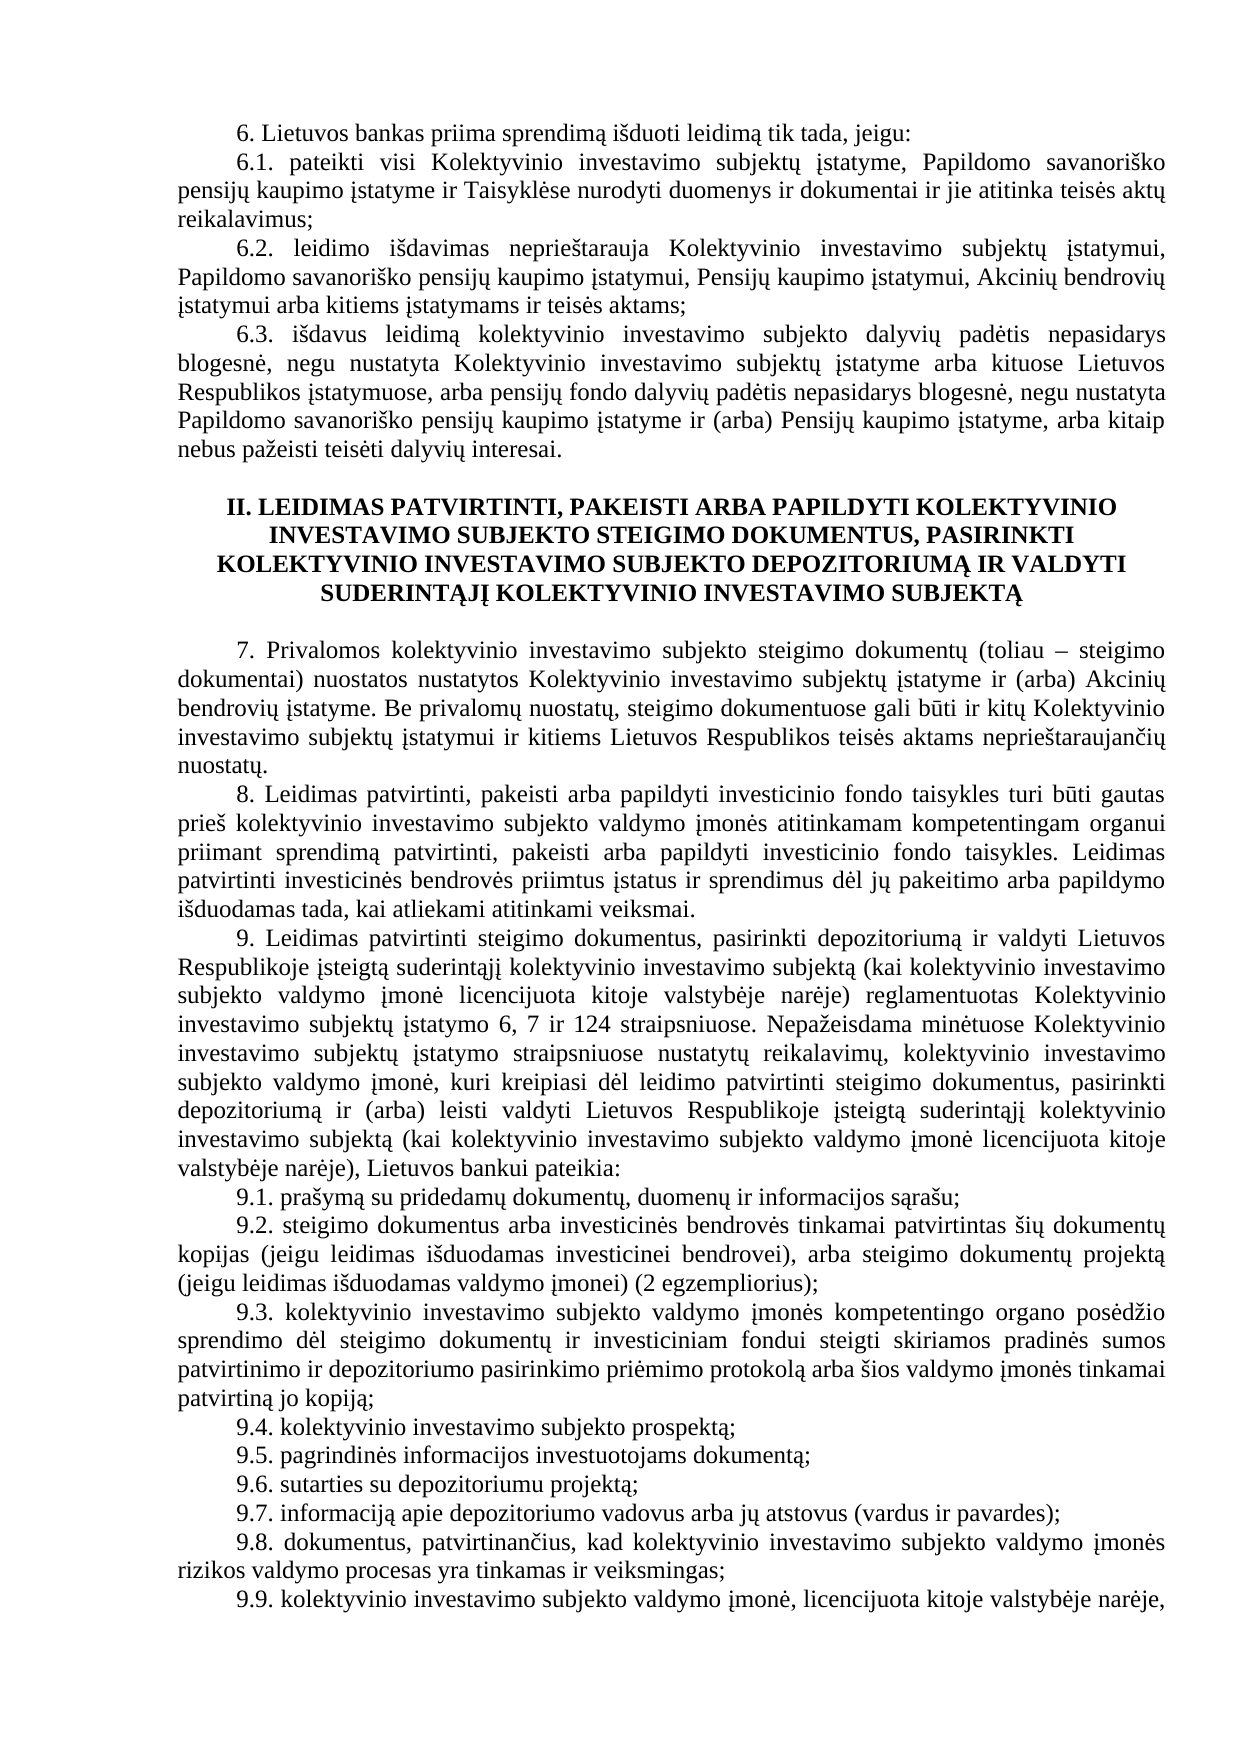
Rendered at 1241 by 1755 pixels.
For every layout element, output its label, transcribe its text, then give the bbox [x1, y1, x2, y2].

text 9.9. kolektyvinio investavimo subjekto valdymo įmonė, licencijuota kitoje valstybėje narėje, [177, 1584, 1166, 1613]
text 8. Leidimas patvirtinti, pakeisti arba papildyti investicinio fondo taisykles turi būti gautas prieš kolektyvinio investavimo subjekto valdymo įmonės atitinkamam kompetentingam organui priimant sprendimą patvirtinti, pakeisti arba papildyti investicinio fondo taisykles. Leidimas patvirtinti investicinės bendrovės priimtus įstatus ir sprendimus dėl jų pakeitimo arba papildymo išduodamas tada, kai atliekami atitinkami veiksmai. [177, 779, 1166, 923]
text 9. Leidimas patvirtinti steigimo dokumentus, pasirinkti depozitoriumą ir valdyti Lietuvos Respublikoje įsteigtą suderintąjį kolektyvinio investavimo subjektą (kai kolektyvinio investavimo subjekto valdymo įmonė licencijuota kitoje valstybėje narėje) reglamentuotas Kolektyvinio investavimo subjektų įstatymo 6, 7 ir 124 straipsniuose. Nepažeisdama minėtuose Kolektyvinio investavimo subjektų įstatymo straipsniuose nustatytų reikalavimų, kolektyvinio investavimo subjekto valdymo įmonė, kuri kreipiasi dėl leidimo patvirtinti steigimo dokumentus, pasirinkti depozitoriumą ir (arba) leisti valdyti Lietuvos Respublikoje įsteigtą suderintąjį kolektyvinio investavimo subjektą (kai kolektyvinio investavimo subjekto valdymo įmonė licencijuota kitoje valstybėje narėje), Lietuvos bankui pateikia: [177, 923, 1166, 1182]
text 9.8. dokumentus, patvirtinančius, kad kolektyvinio investavimo subjekto valdymo įmonės rizikos valdymo procesas yra tinkamas ir veiksmingas; [177, 1527, 1166, 1584]
text 6. Lietuvos bankas priima sprendimą išduoti leidimą tik tada, jeigu: [177, 118, 1166, 147]
text 6.1. pateikti visi Kolektyvinio investavimo subjektų įstatyme, Papildomo savanoriško pensijų kaupimo įstatyme ir Taisyklėse nurodyti duomenys ir dokumentai ir jie atitinka teisės aktų reikalavimus; [177, 147, 1166, 233]
text 9.2. steigimo dokumentus arba investicinės bendrovės tinkamai patvirtintas šių dokumentų kopijas (jeigu leidimas išduodamas investicinei bendrovei), arba steigimo dokumentų projektą (jeigu leidimas išduodamas valdymo įmonei) (2 egzempliorius); [177, 1211, 1166, 1297]
text II. LEIDIMAS PATVIRTINTI, PAKEISTI ARBA PAPILDYTI kolektyvinio investavimo subjekto STEIGIMO DOKUMENTUS, PASIRINKTI KOLEKTYVINIO INVESTAVIMO SUBJEKTO DEPOZITORIUMĄ ir valdyti suderintąjį kolektyvinio investavimo subjektą [177, 492, 1166, 607]
text 6.3. išdavus leidimą kolektyvinio investavimo subjekto dalyvių padėtis nepasidarys blogesnė, negu nustatyta Kolektyvinio investavimo subjektų įstatyme arba kituose Lietuvos Respublikos įstatymuose, arba pensijų fondo dalyvių padėtis nepasidarys blogesnė, negu nustatyta Papildomo savanoriško pensijų kaupimo įstatyme ir (arba) Pensijų kaupimo įstatyme, arba kitaip nebus pažeisti teisėti dalyvių interesai. [177, 319, 1166, 463]
text 9.4. kolektyvinio investavimo subjekto prospektą; [177, 1412, 1166, 1441]
text 6.2. leidimo išdavimas neprieštarauja Kolektyvinio investavimo subjektų įstatymui, Papildomo savanoriško pensijų kaupimo įstatymui, Pensijų kaupimo įstatymui, Akcinių bendrovių įstatymui arba kitiems įstatymams ir teisės aktams; [177, 233, 1166, 319]
text 9.1. prašymą su pridedamų dokumentų, duomenų ir informacijos sąrašu; [177, 1182, 1166, 1211]
text 9.6. sutarties su depozitoriumu projektą; [177, 1469, 1166, 1498]
text 9.3. kolektyvinio investavimo subjekto valdymo įmonės kompetentingo organo posėdžio sprendimo dėl steigimo dokumentų ir investiciniam fondui steigti skiriamos pradinės sumos patvirtinimo ir depozitoriumo pasirinkimo priėmimo protokolą arba šios valdymo įmonės tinkamai patvirtiną jo kopiją; [177, 1297, 1166, 1412]
text 7. Privalomos kolektyvinio investavimo subjekto steigimo dokumentų (toliau – steigimo dokumentai) nuostatos nustatytos Kolektyvinio investavimo subjektų įstatyme ir (arba) Akcinių bendrovių įstatyme. Be privalomų nuostatų, steigimo dokumentuose gali būti ir kitų Kolektyvinio investavimo subjektų įstatymui ir kitiems Lietuvos Respublikos teisės aktams neprieštaraujančių nuostatų. [177, 636, 1166, 779]
text 9.5. pagrindinės informacijos investuotojams dokumentą; [177, 1441, 1166, 1469]
text 9.7. informaciją apie depozitoriumo vadovus arba jų atstovus (vardus ir pavardes); [177, 1498, 1166, 1527]
